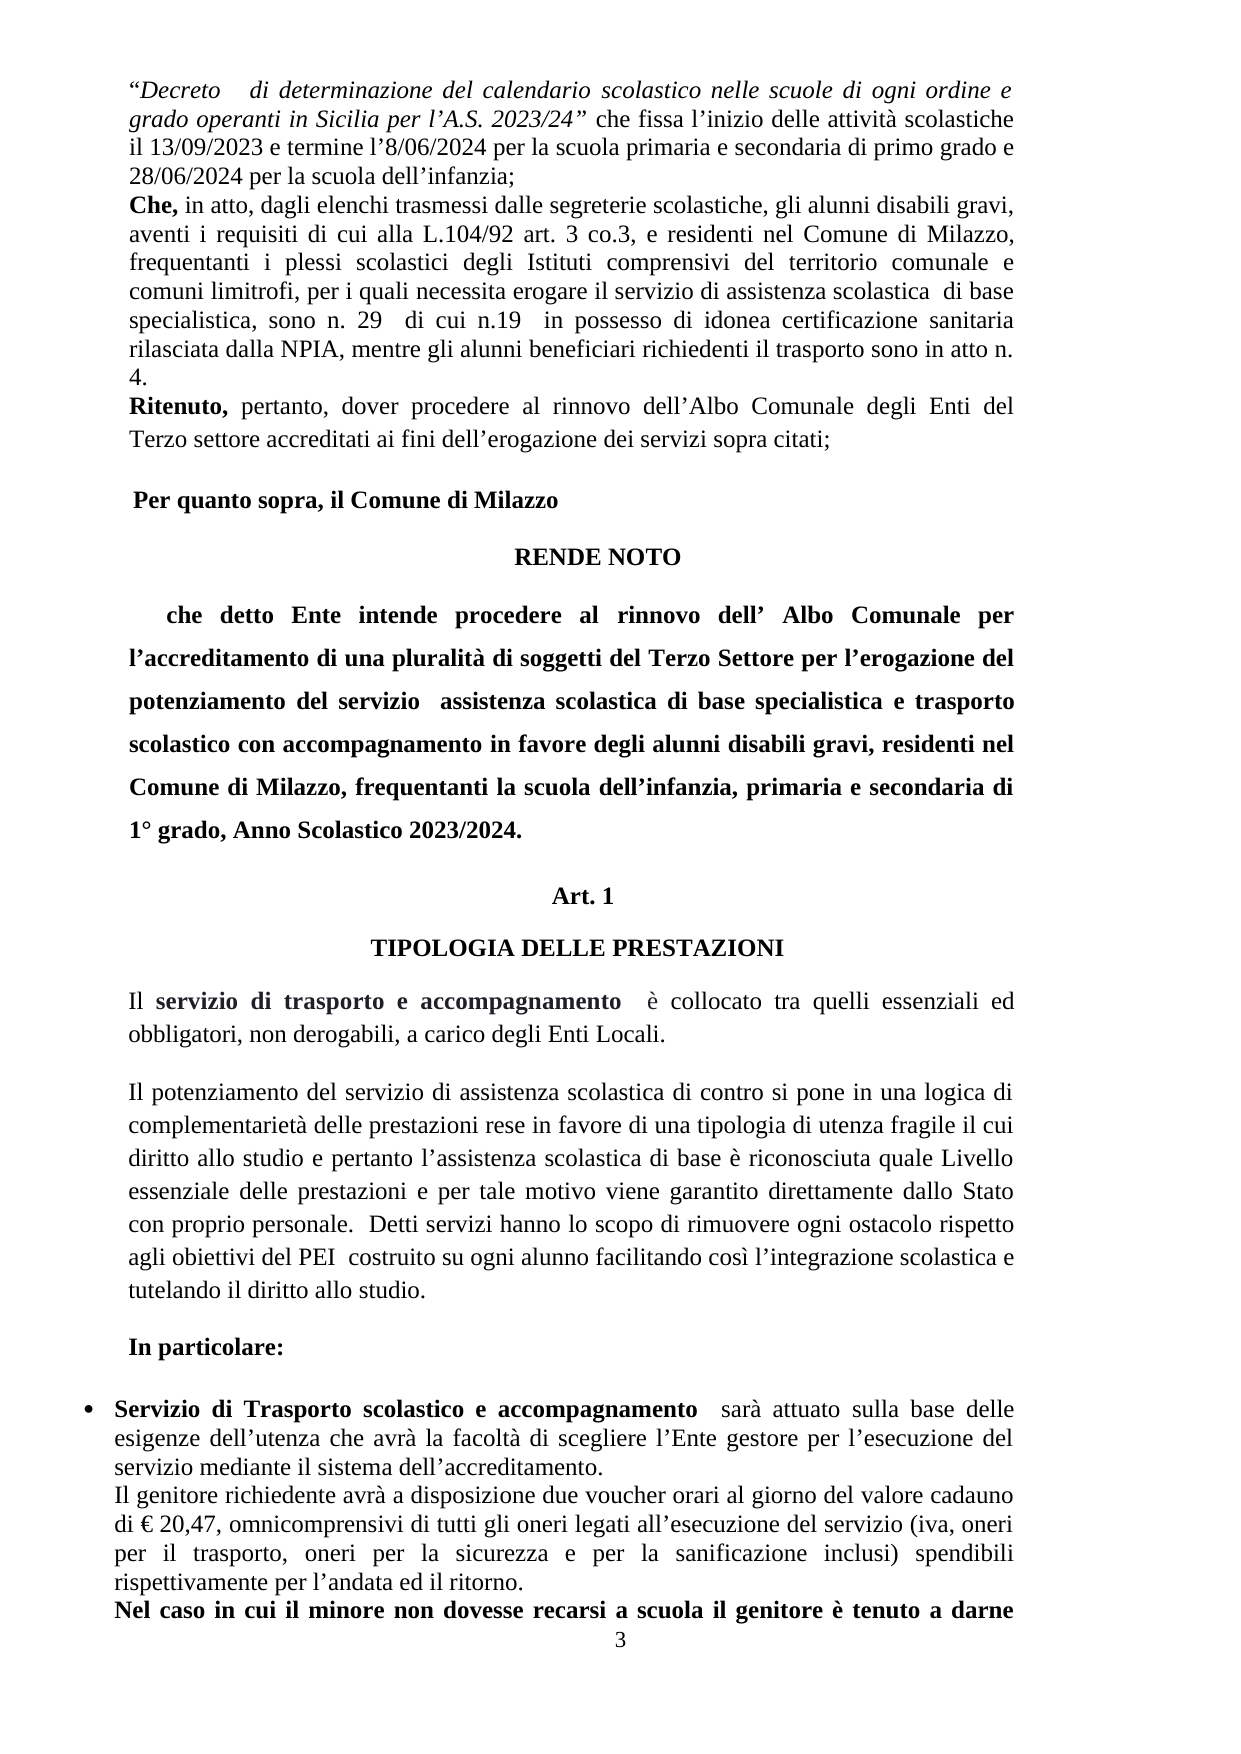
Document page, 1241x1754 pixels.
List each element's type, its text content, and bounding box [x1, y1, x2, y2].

text che detto Ente intende procedere al rinnovo dell’ Albo Comunale per l’accreditamento di una pluralità di soggetti del Terzo Settore per l’erogazione del potenziamento del servizio assistenza scolastica di base specialistica e trasporto scolastico con accompagnamento in favore degli alunni disabili gravi, residenti nel Comune di Milazzo, frequentanti la scuola dell’infanzia, primaria e secondaria di 1° grado, Anno Scolastico 2023/2024. [114, 600, 1015, 844]
text Che, in atto, dagli elenchi trasmessi dalle segreterie scolastiche, gli alunni disabili gravi, aventi i requisiti di cui alla L.104/92 art. 3 co.3, e residenti nel Comune di Milazzo, frequentanti i plessi scolastici degli Istituti comprensivi del territorio comunale e comuni limitrofi, per i quali necessita erogare il servizio di assistenza scolastica di base specialistica, sono n. 29 di cui n.19 in possesso di idonea certificazione sanitaria rilasciata dalla NPIA, mentre gli alunni beneficiari richiedenti il trasporto sono in atto n. 4. [129, 190, 1015, 391]
list Servizio di Trasporto scolastico e accompagnamento sarà attuato sulla base delle esigenze dell’utenza che avrà la facoltà di scegliere l’Ente gestore per l’esecuzione del servizio mediante il sistema dell’accreditamento. [84, 1394, 1015, 1480]
text RENDE NOTO [114, 542, 1127, 571]
subtitle Per quanto sopra, il Comune di Milazzo [114, 485, 1127, 513]
text Art. 1 [114, 881, 1123, 910]
text Il servizio di trasporto e accompagnamento è collocato tra quelli essenziali ed obbligatori, non derogabili, a carico degli Enti Locali. [128, 986, 1015, 1048]
text TIPOLOGIA DELLE PRESTAZIONI [114, 933, 1123, 962]
text Il potenziamento del servizio di assistenza scolastica di contro si pone in una logica di complementarietà delle prestazioni rese in favore di una tipologia di utenza fragile il cui diritto allo studio e pertanto l’assistenza scolastica di base è riconosciuta quale Livello essenziale delle prestazioni e per tale motivo viene garantito direttamente dallo Stato con proprio personale. Detti servizi hanno lo scopo di rimuovere ogni ostacolo rispetto agli obiettivi del PEI costruito su ogni alunno facilitando così l’integrazione scolastica e tutelando il diritto allo studio. [128, 1077, 1015, 1304]
subtitle Ritenuto, pertanto, dover procedere al rinnovo dell’Albo Comunale degli Enti del Terzo settore accreditati ai fini dell’erogazione dei servizi sopra citati; [129, 391, 1015, 453]
text Il genitore richiedente avrà a disposizione due voucher orari al giorno del valore cadauno di € 20,47, omnicomprensivi di tutti gli oneri legati all’esecuzione del servizio (iva, oneri per il trasporto, oneri per la sicurezza e per la sanificazione inclusi) spendibili rispettivamente per l’andata ed il ritorno. [114, 1480, 1015, 1595]
text “Decreto di determinazione del calendario scolastico nelle scuole di ogni ordine e grado operanti in Sicilia per l’A.S. 2023/24” che fissa l’inizio delle attività scolastiche il 13/09/2023 e termine l’8/06/2024 per la scuola primaria e secondaria di primo grado e 28/06/2024 per la scuola dell’infanzia; [129, 75, 1015, 190]
text In particolare: [128, 1332, 1015, 1361]
text Nel caso in cui il minore non dovesse recarsi a scuola il genitore è tenuto a darne [114, 1595, 1015, 1624]
